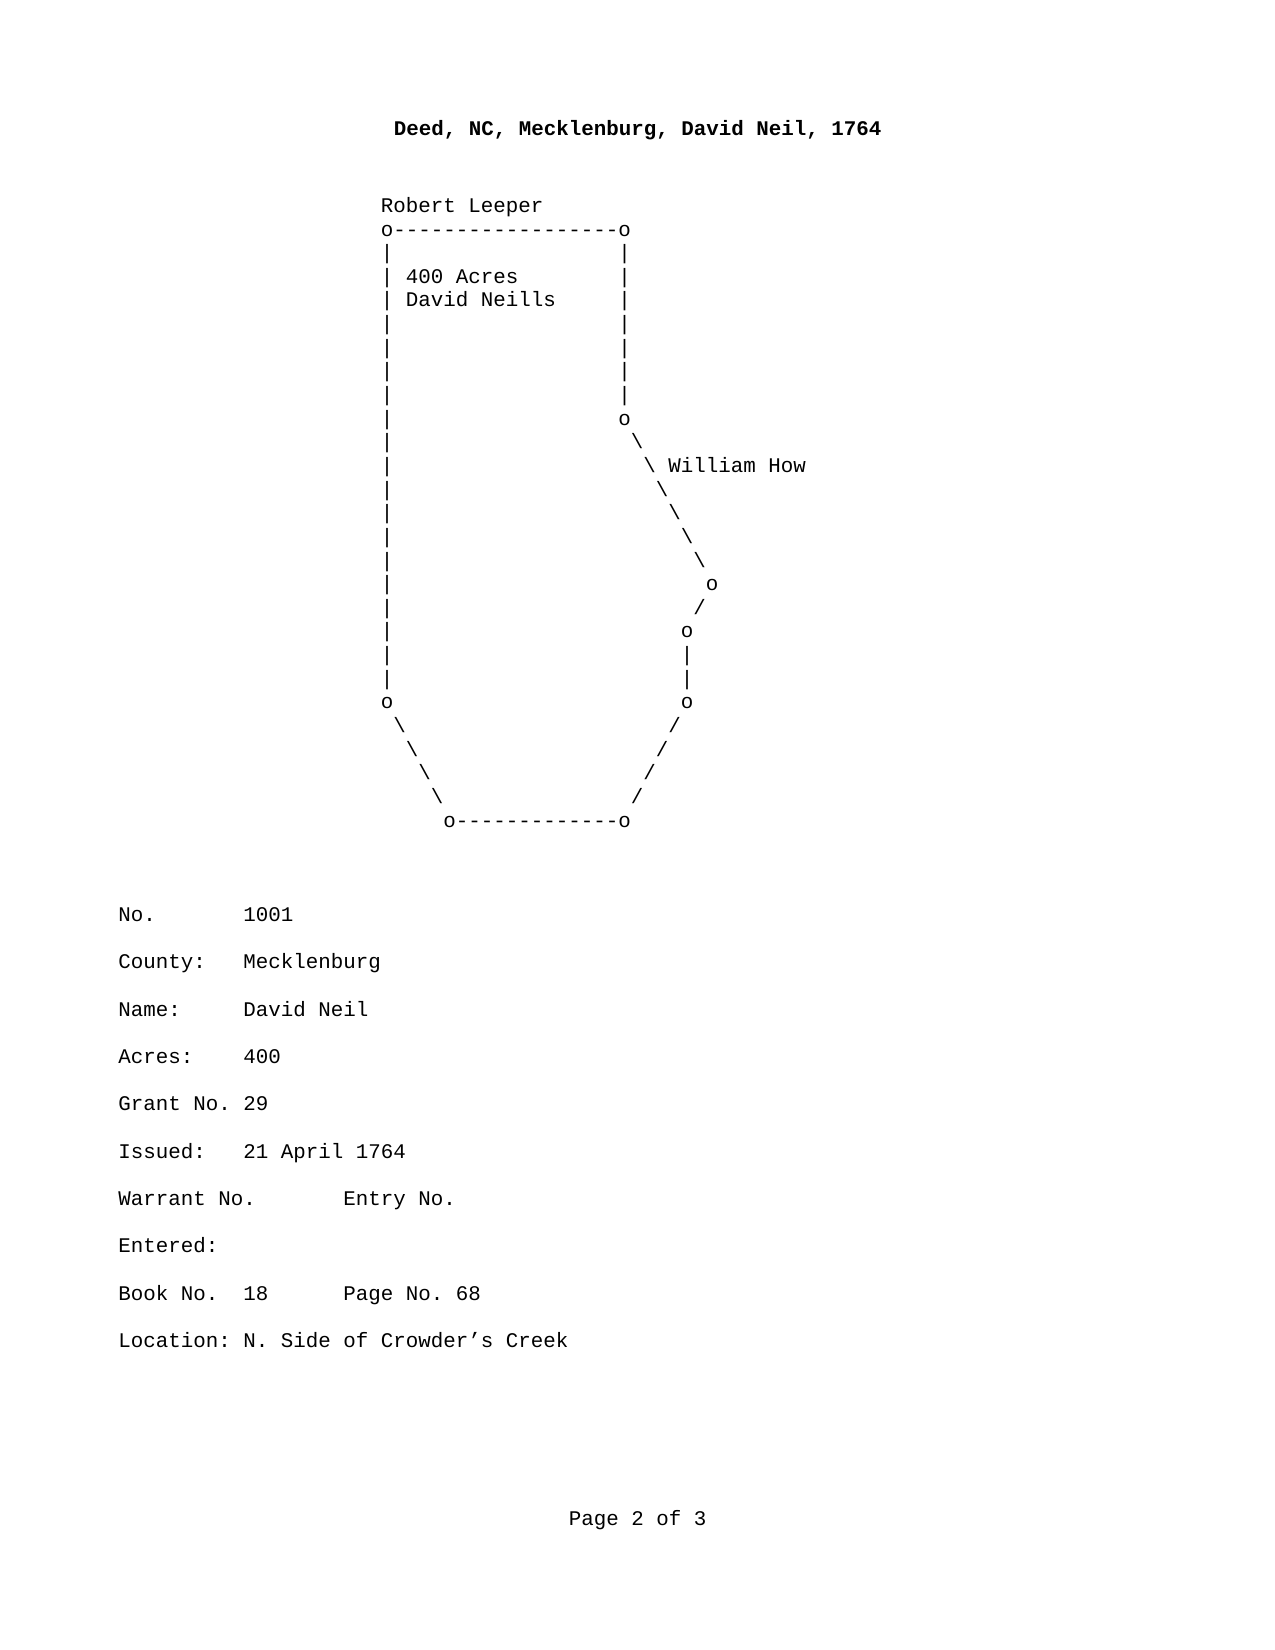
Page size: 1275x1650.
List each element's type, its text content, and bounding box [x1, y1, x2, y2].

text | \ [118, 479, 1157, 502]
text | | [118, 644, 1157, 668]
text o-------------o [118, 810, 1157, 833]
text Entered: [118, 1235, 1157, 1259]
text Location: N. Side of Crowder’s Creek [118, 1330, 1157, 1353]
text | \ [118, 526, 1157, 549]
text | | [118, 668, 1157, 691]
text Warrant No. Entry No. [118, 1188, 1157, 1212]
text | o [118, 408, 1157, 431]
text | | [118, 242, 1157, 266]
text | \ [118, 549, 1157, 573]
text o------------------o [118, 218, 1157, 242]
text | \ [118, 431, 1157, 455]
text | | [118, 337, 1157, 360]
text | 400 Acres | [118, 266, 1157, 289]
text | David Neills | [118, 289, 1157, 313]
text | | [118, 360, 1157, 384]
text | | [118, 313, 1157, 337]
text | / [118, 597, 1157, 621]
text | o [118, 621, 1157, 644]
text \ / [118, 762, 1157, 786]
text Book No. 18 Page No. 68 [118, 1283, 1157, 1306]
text Issued: 21 April 1764 [118, 1141, 1157, 1164]
text | \ William How [118, 455, 1157, 479]
text \ / [118, 715, 1157, 739]
text Grant No. 29 [118, 1093, 1157, 1117]
text County: Mecklenburg [118, 952, 1157, 975]
text Robert Leeper [118, 195, 1157, 218]
text | | [118, 384, 1157, 408]
text o o [118, 691, 1157, 715]
text | \ [118, 502, 1157, 526]
text No. 1001 [118, 904, 1157, 928]
text Acres: 400 [118, 1046, 1157, 1070]
text \ / [118, 786, 1157, 810]
text Name: David Neil [118, 999, 1157, 1022]
text | o [118, 573, 1157, 597]
text \ / [118, 739, 1157, 762]
